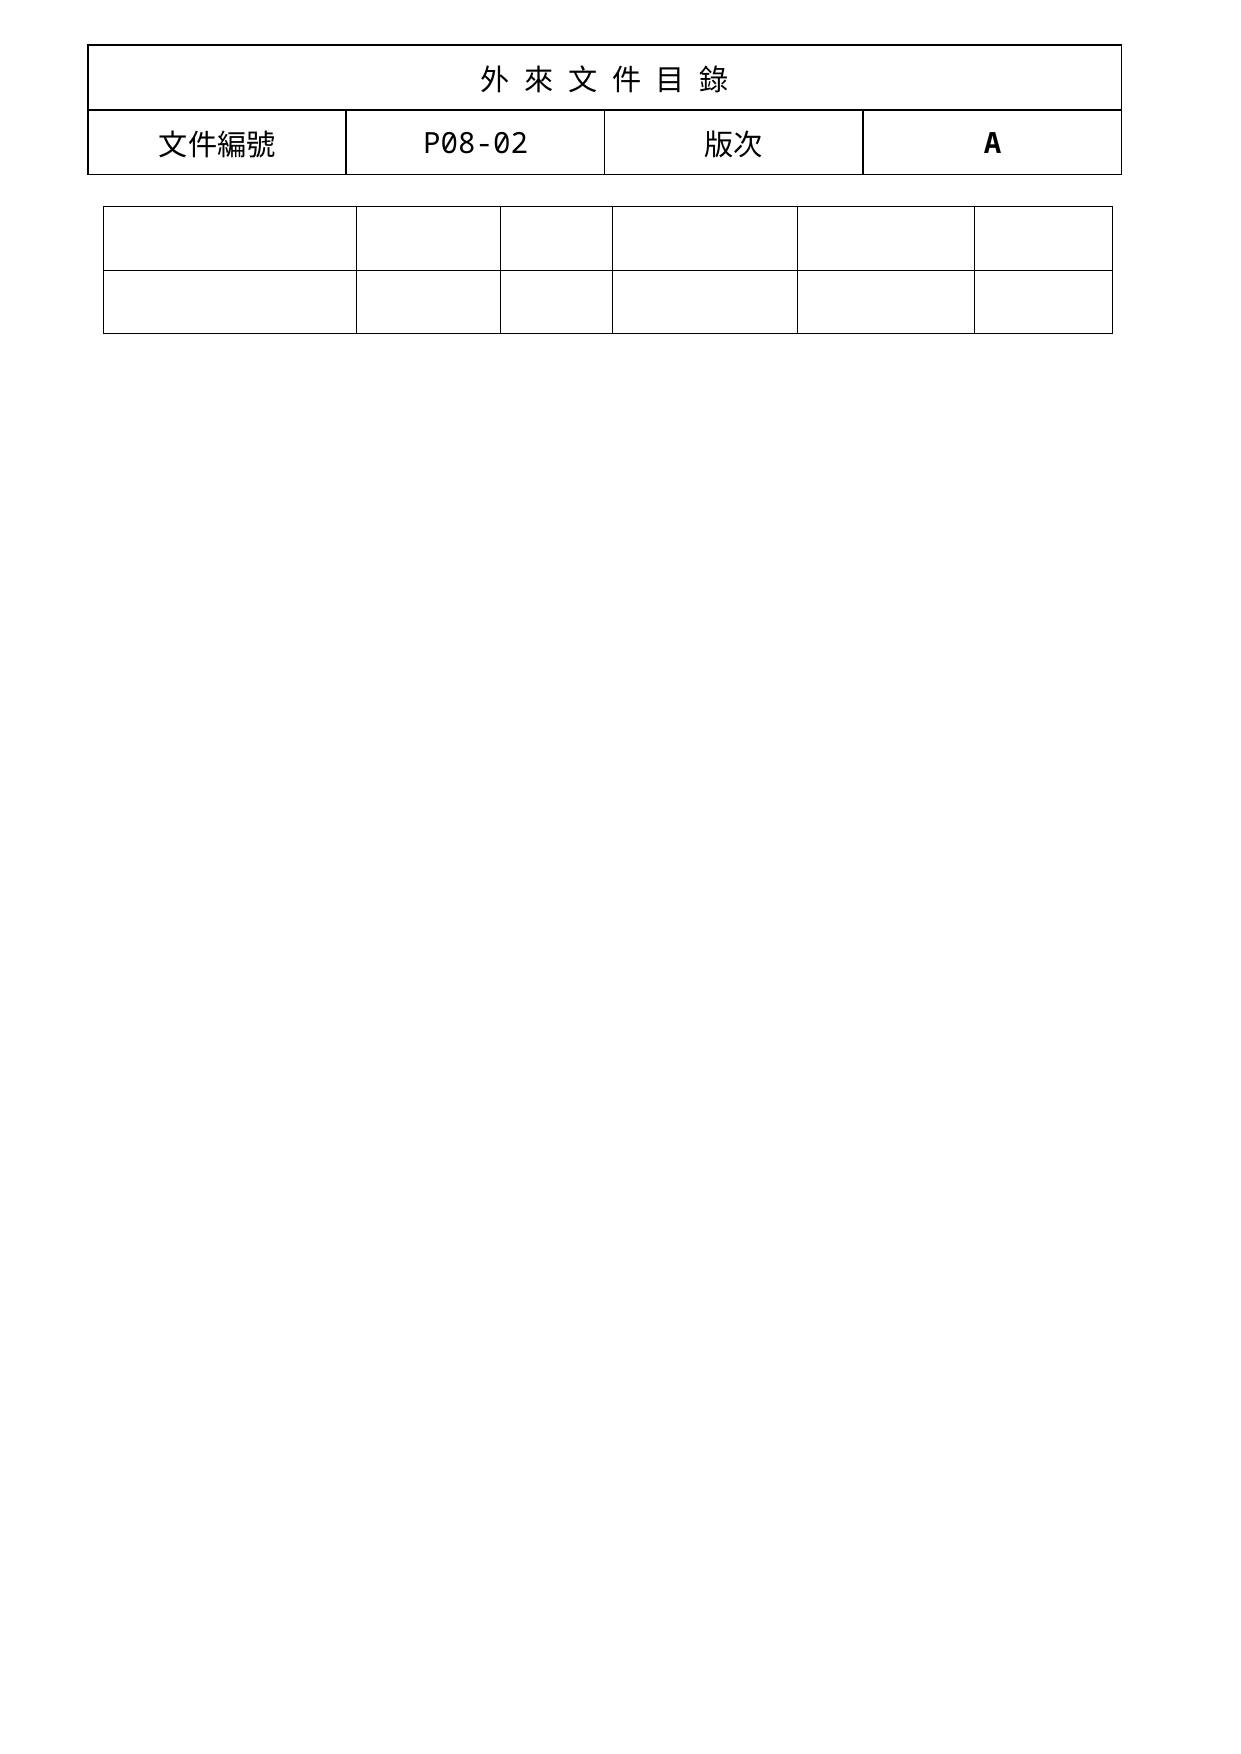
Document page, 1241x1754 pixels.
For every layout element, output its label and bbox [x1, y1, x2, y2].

table_cell [798, 207, 974, 270]
table_cell [357, 207, 500, 270]
table_cell [613, 271, 797, 333]
table_cell [501, 207, 612, 270]
table_cell [104, 271, 356, 333]
table_cell [975, 271, 1112, 333]
table_cell [357, 271, 500, 333]
table_cell [104, 207, 356, 270]
table_cell [798, 271, 974, 333]
table_cell [613, 207, 797, 270]
table_cell [501, 271, 612, 333]
table_cell [975, 207, 1112, 270]
